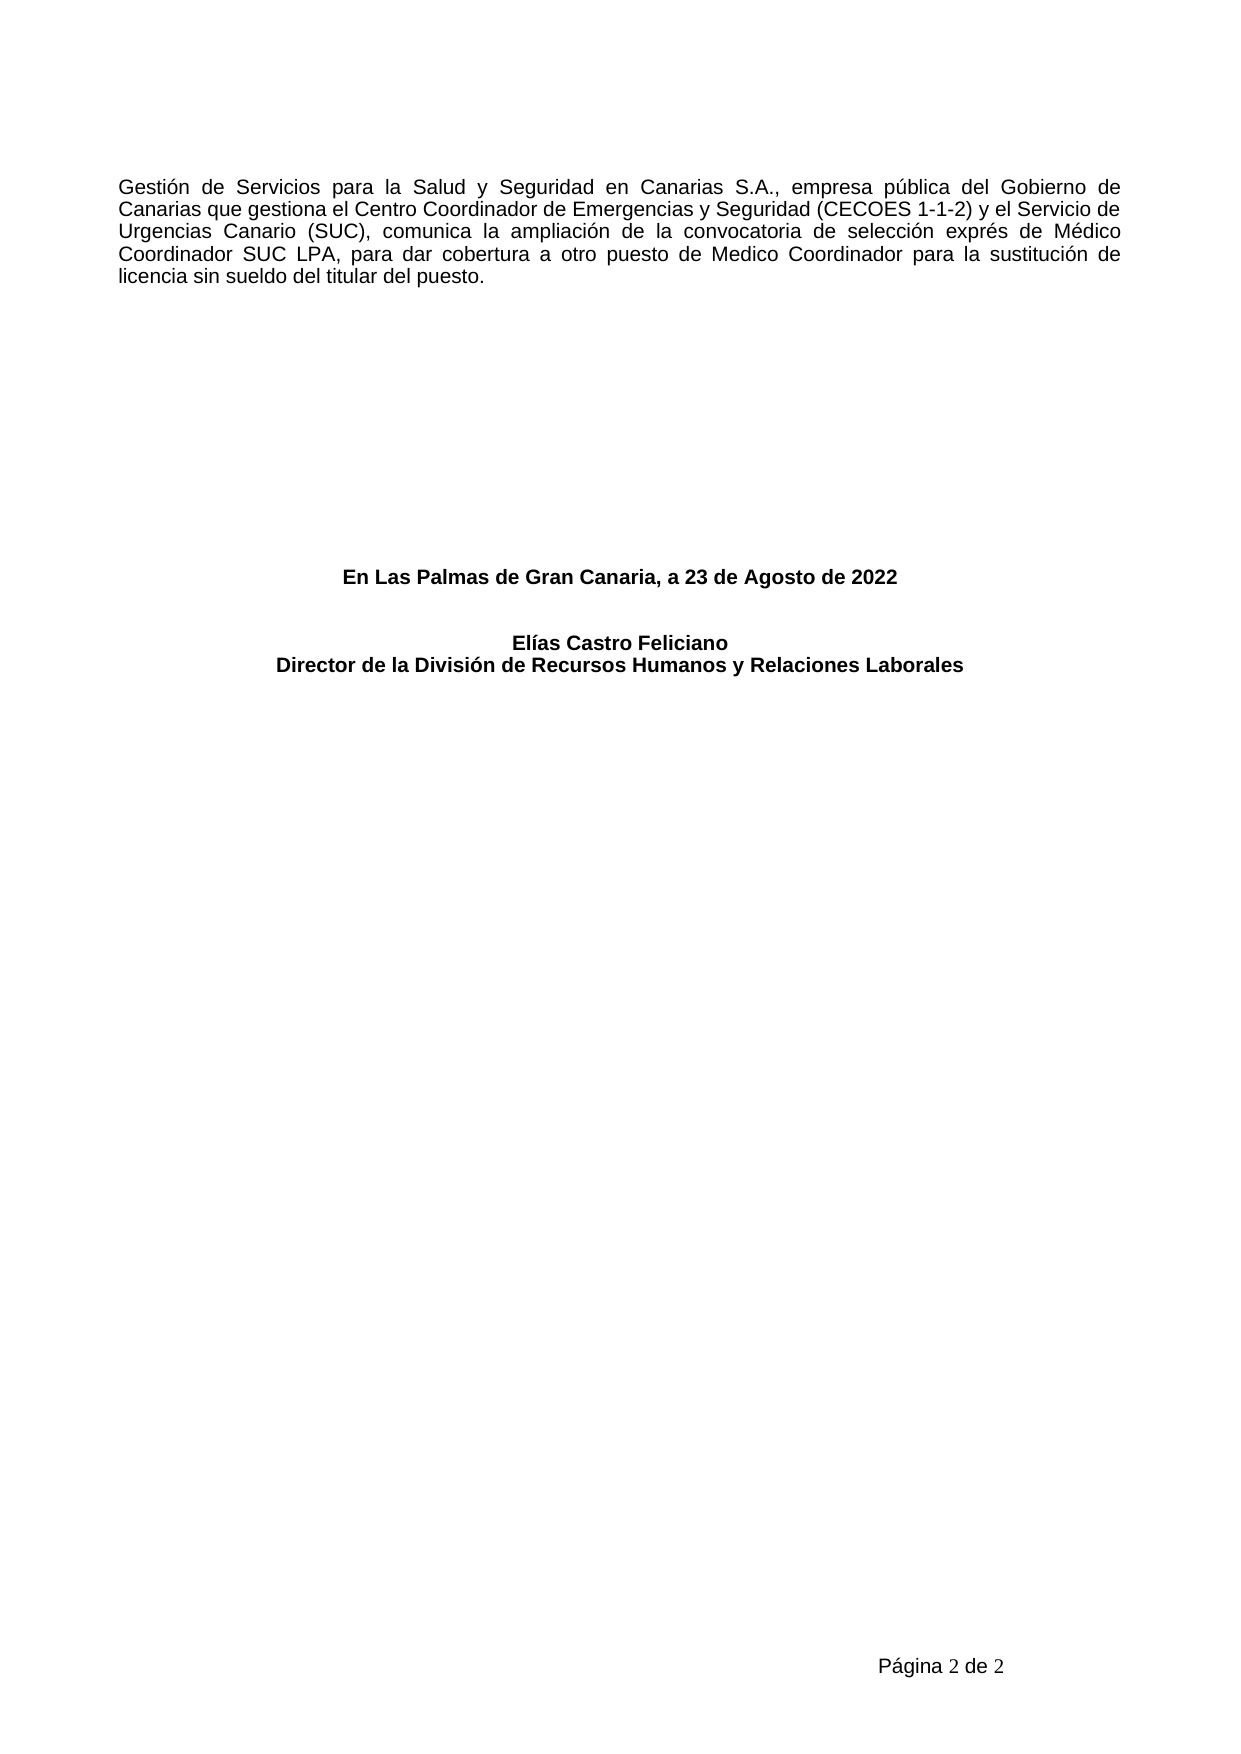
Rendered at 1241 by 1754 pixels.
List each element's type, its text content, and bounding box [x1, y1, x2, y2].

text En Las Palmas de Gran Canaria, a 23 de Agosto de 2022 [118, 567, 1122, 589]
text Gestión de Servicios para la Salud y Seguridad en Canarias S.A., empresa pública del Gobierno de Canarias que gestiona el Centro Coordinador de Emergencias y Seguridad (CECOES 1-1-2) y el Servicio de Urgencias Canario (SUC), comunica la ampliación de la convocatoria de selección exprés de Médico Coordinador SUC LPA, para dar cobertura a otro puesto de Medico Coordinador para la sustitución de licencia sin sueldo del titular del puesto. [118, 177, 1122, 287]
text Director de la División de Recursos Humanos y Relaciones Laborales [118, 654, 1122, 677]
text Elías Castro Feliciano [118, 633, 1122, 654]
